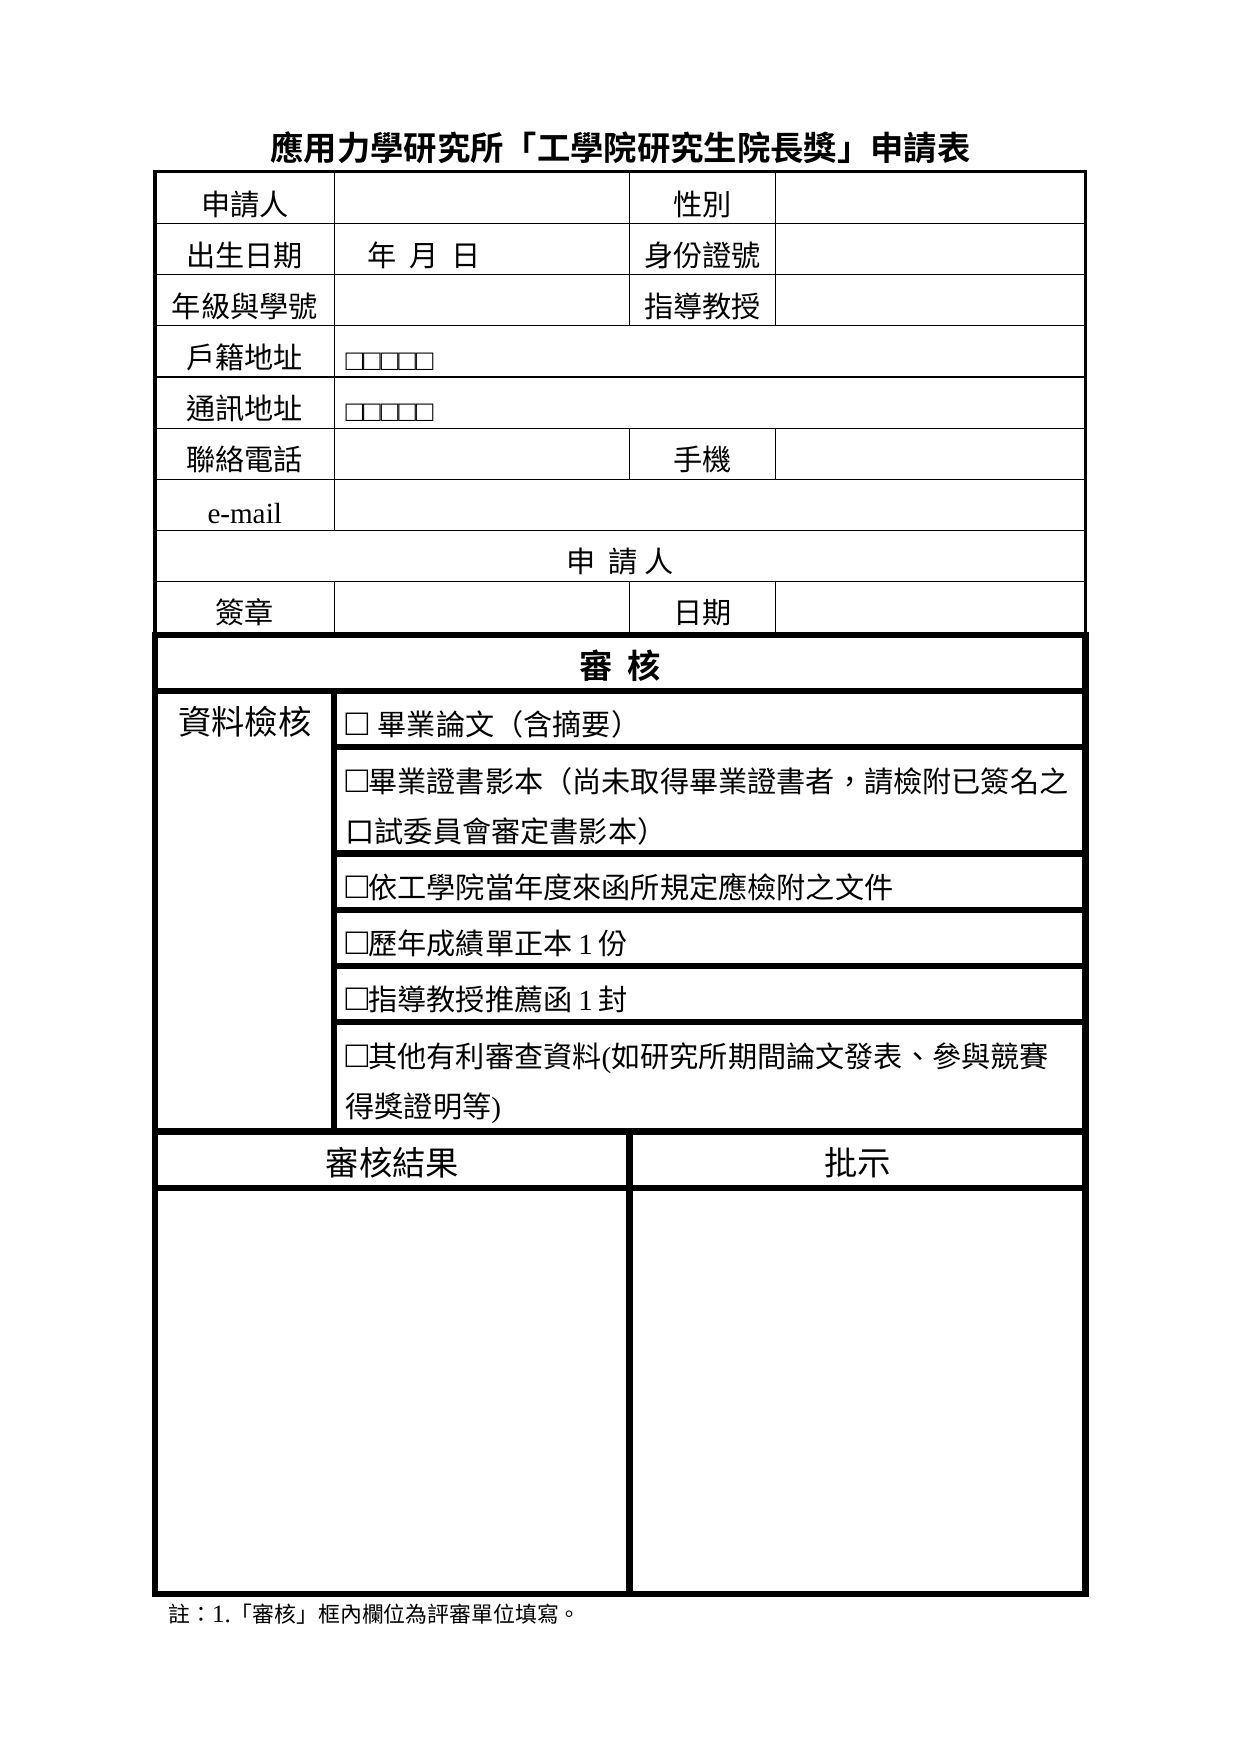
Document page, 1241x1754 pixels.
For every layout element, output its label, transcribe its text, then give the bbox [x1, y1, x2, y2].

table_cell □ 畢業論文（含摘要） [337, 694, 1082, 744]
table_header [335, 173, 629, 223]
table_cell 戶籍地址 [157, 326, 334, 376]
table_header [776, 173, 1084, 223]
table_cell □歷年成績單正本1份 [337, 913, 1082, 963]
table_cell 手機 [630, 429, 775, 478]
table_cell □指導教授推薦函1封 [337, 969, 1082, 1019]
table_cell [335, 429, 629, 478]
table_cell 簽章 [157, 582, 334, 632]
text 註：1.「審核」框內欄位為評審單位填寫。 [118, 1597, 1122, 1629]
table_cell [776, 224, 1084, 274]
table_cell 申 請 人 [157, 531, 1084, 581]
table_cell 通訊地址 [157, 378, 334, 427]
table_cell □依工學院當年度來函所規定應檢附之文件 [337, 857, 1082, 907]
table_cell 指導教授 [630, 275, 775, 325]
table_cell □□□□□ [335, 378, 1084, 427]
table_cell [776, 582, 1084, 632]
table_header 申請人 [157, 173, 334, 223]
table_cell 批示 [633, 1135, 1082, 1184]
table_cell 資料檢核 [158, 694, 331, 1128]
table_cell 審核結果 [158, 1135, 626, 1184]
table_cell [335, 480, 1084, 529]
table_cell □畢業證書影本（尚未取得畢業證書者，請檢附已簽名之口試委員會審定書影本） [337, 750, 1082, 850]
table_cell 身份證號 [630, 224, 775, 274]
table_header 性別 [630, 173, 775, 223]
table_cell 年 月 日 [335, 224, 629, 274]
table_cell [776, 275, 1084, 325]
table_cell □□□□□ [335, 326, 1084, 376]
table_cell [633, 1191, 1082, 1591]
table_cell 審 核 [158, 638, 1082, 688]
text 應用力學研究所「工學院研究生院長獎」申請表 [118, 118, 1122, 170]
table_cell □其他有利審查資料(如研究所期間論文發表、參與競賽得獎證明等) [337, 1025, 1082, 1128]
table_cell 日期 [630, 582, 775, 632]
table_cell 聯絡電話 [157, 429, 334, 478]
table_cell e-mail [157, 480, 334, 529]
table_cell 出生日期 [157, 224, 334, 274]
table_cell [776, 429, 1084, 478]
table_cell [335, 582, 629, 632]
table_cell [158, 1191, 626, 1591]
table_cell [335, 275, 629, 325]
table_cell 年級與學號 [157, 275, 334, 325]
